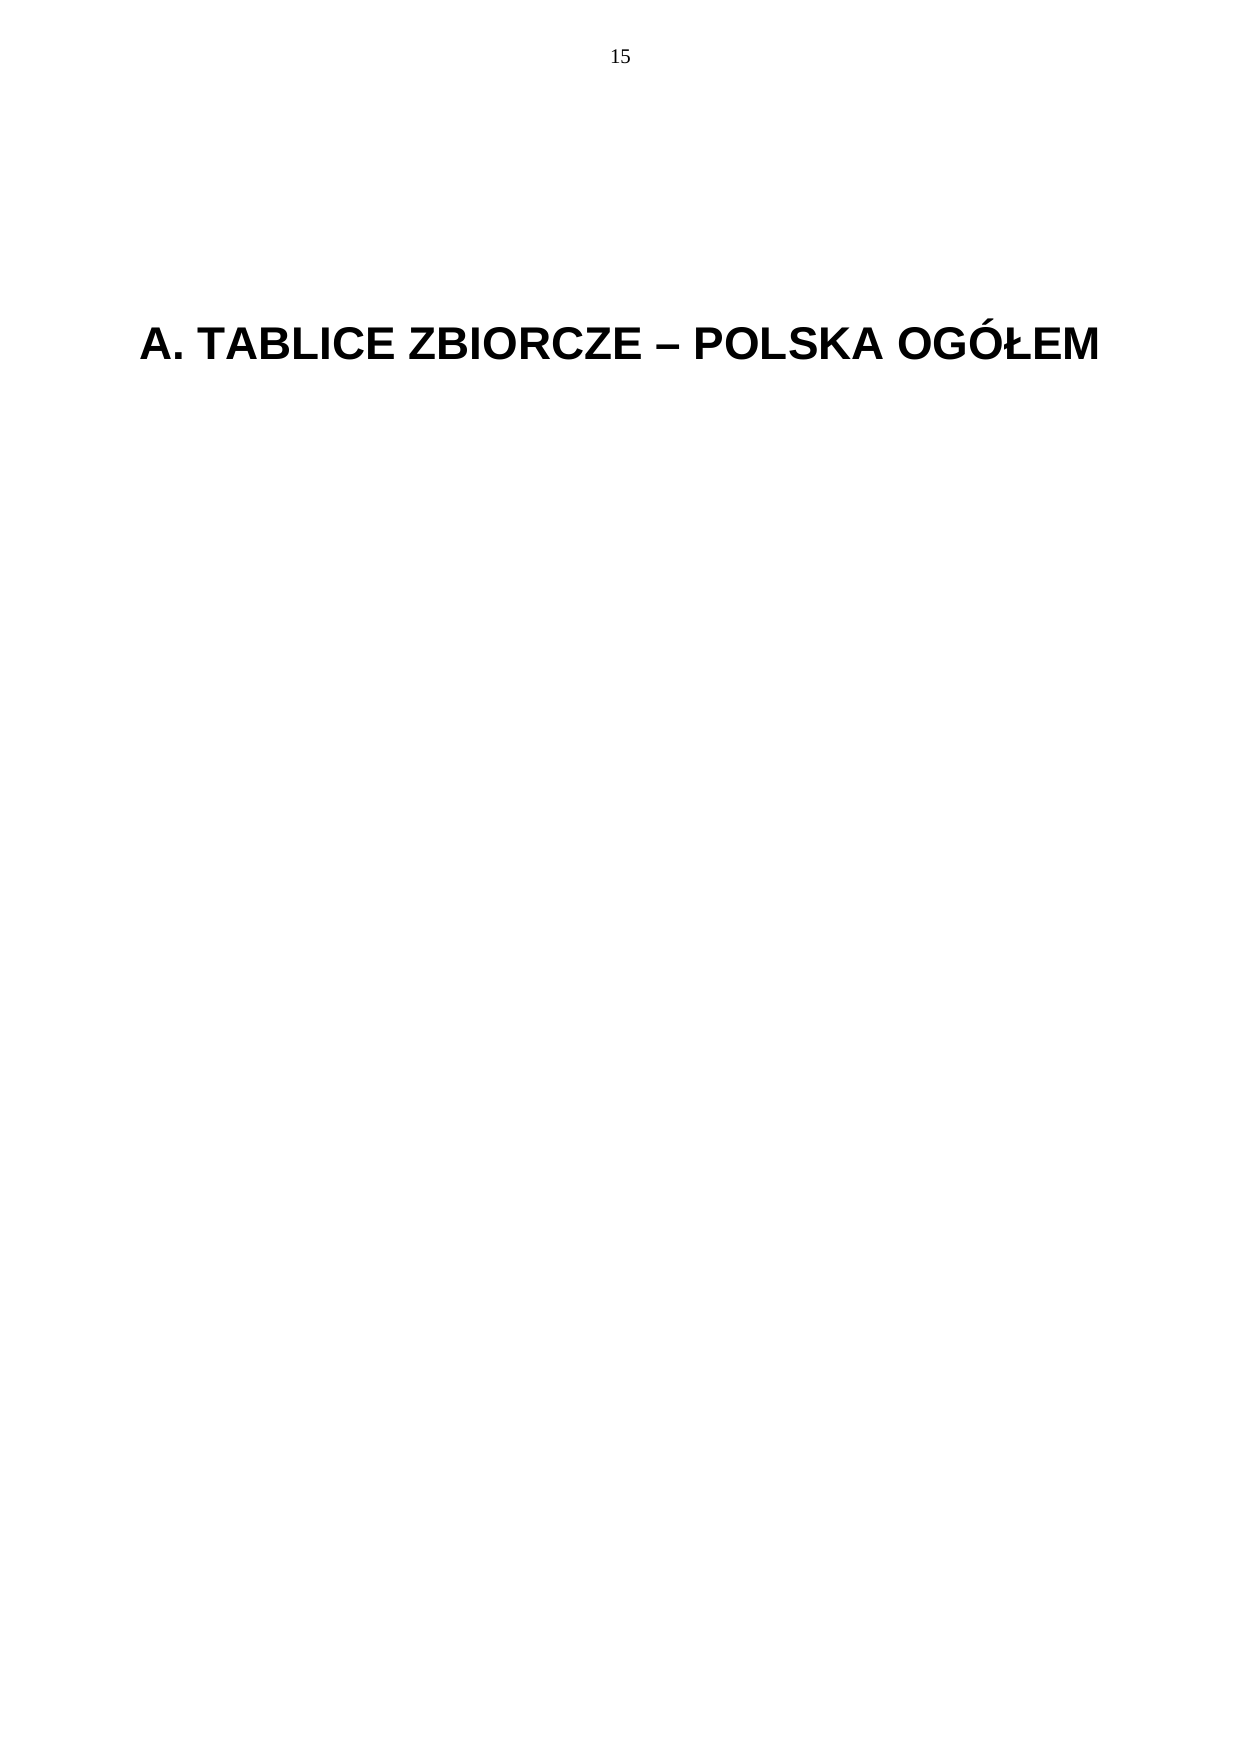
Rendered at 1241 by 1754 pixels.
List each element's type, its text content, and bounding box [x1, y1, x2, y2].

text A. TABLICE ZBIORCZE – POLSKA OGÓŁEM [118, 317, 1122, 369]
